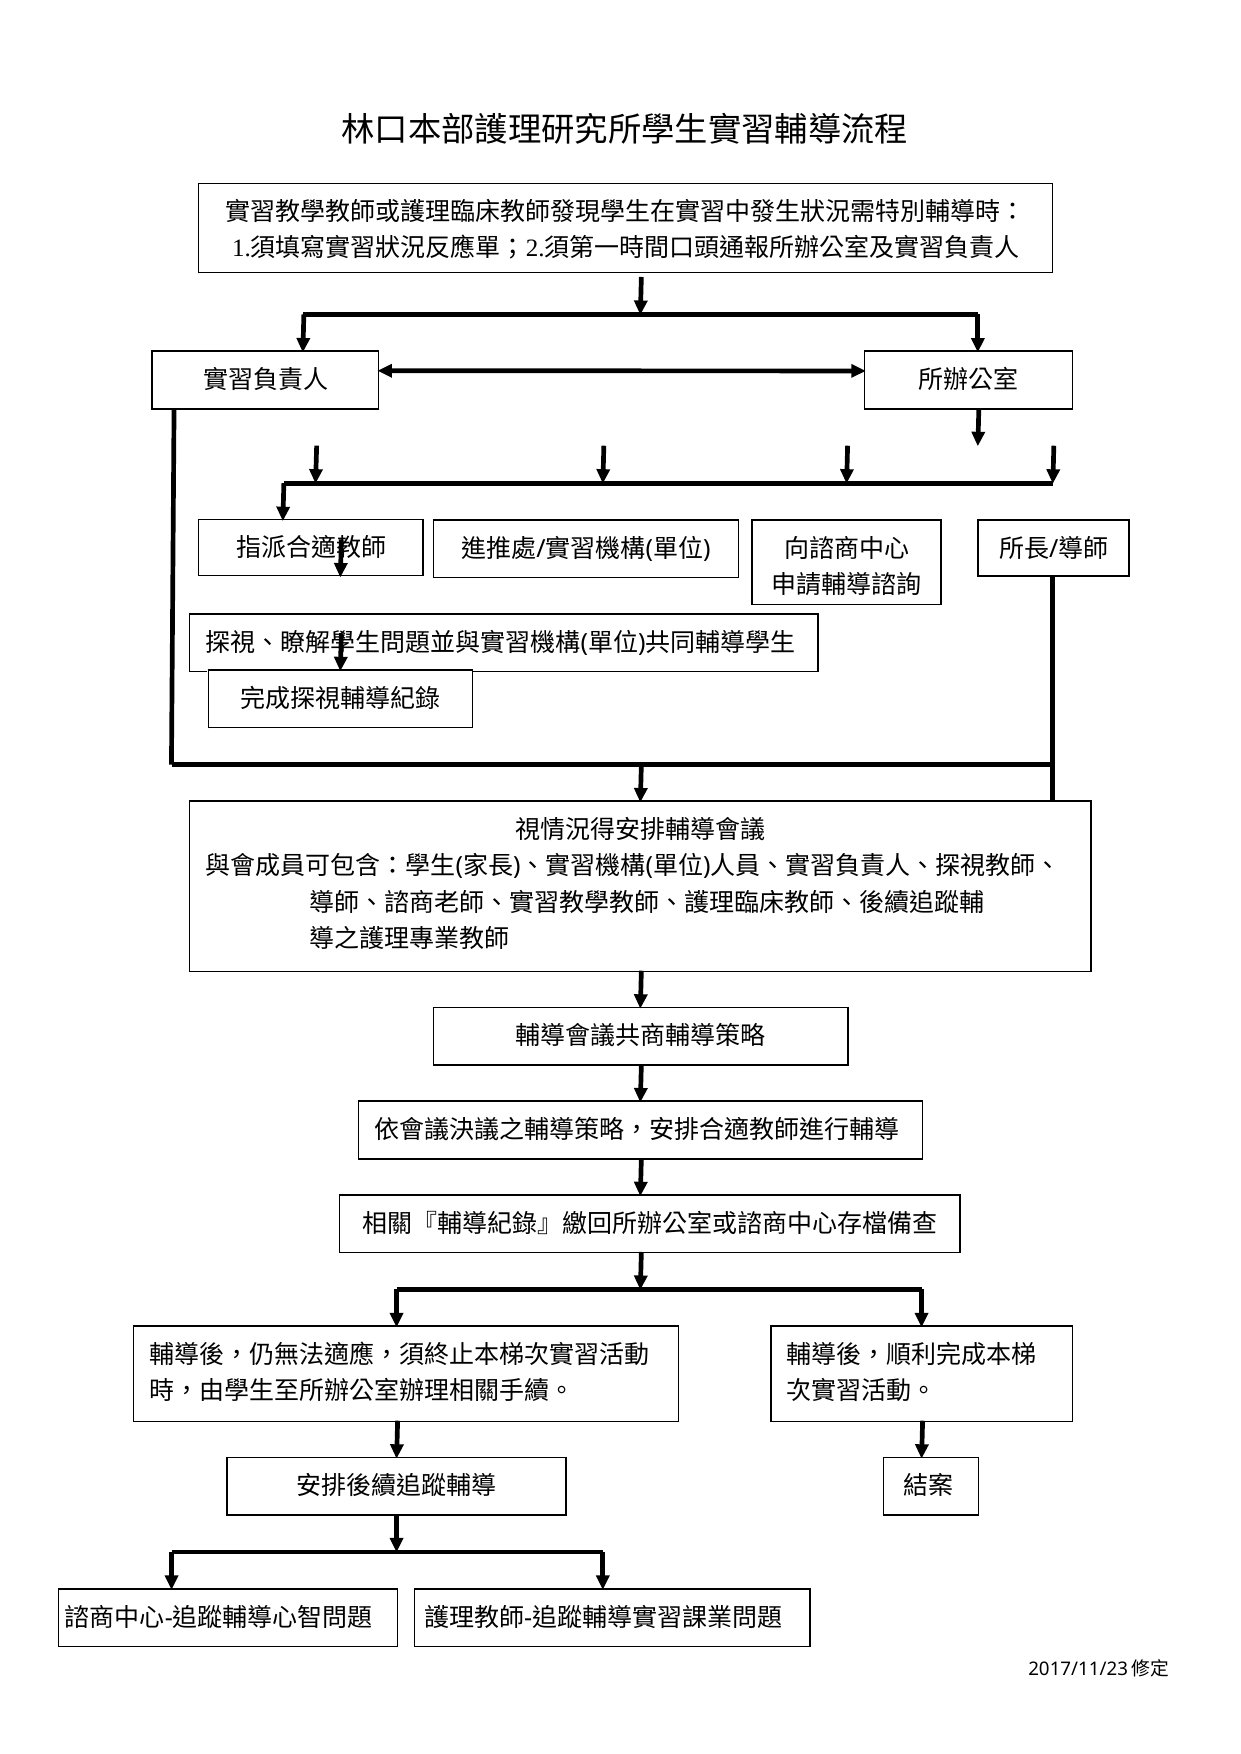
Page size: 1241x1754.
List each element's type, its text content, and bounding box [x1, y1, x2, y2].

text 實習負責人 [168, 359, 363, 396]
text 向諮商中心 [768, 528, 925, 564]
text 導之護理專業教師 [205, 918, 1075, 954]
text 2017/11/23修定 [974, 1653, 1169, 1681]
text 依會議決議之輔導策略，安排合適教師進行輔導 [374, 1109, 907, 1146]
text 諮商中心-追蹤輔導心智問題 [59, 1597, 382, 1633]
text 進推處/實習機構(單位) [449, 528, 722, 564]
text 探視、瞭解學生問題並與實習機構(單位)共同輔導學生 [205, 622, 802, 658]
text 輔導會議共商輔導策略 [449, 1016, 832, 1052]
text 完成探視輔導紀錄 [224, 678, 457, 714]
text 指派合適教師 [214, 528, 407, 564]
text 安排後續追蹤輔導 [243, 1466, 550, 1502]
text 護理教師-追蹤輔導實習課業問題 [415, 1597, 794, 1633]
text 視情況得安排輔導會議 [205, 809, 1075, 846]
text 與會成員可包含：學生(家長)、實習機構(單位)人員、實習負責人、探視教師、 [205, 846, 1075, 882]
text 實習教學教師或護理臨床教師發現學生在實習中發生狀況需特別輔導時： [214, 192, 1037, 228]
text 1.須填寫實習狀況反應單；2.須第一時間口頭通報所辦公室及實習負責人 [214, 228, 1037, 264]
text 相關『輔導紀錄』繳回所辦公室或諮商中心存檔備查 [355, 1203, 944, 1239]
text 所辦公室 [880, 359, 1057, 396]
text 導師、諮商老師、實習教學教師、護理臨床教師、後續追蹤輔 [205, 882, 1075, 918]
text 所長/導師 [994, 528, 1113, 564]
text 輔導後，仍無法適應，須終止本梯次實習活動時，由學生至所辦公室辦理相關手續。 [149, 1334, 663, 1407]
text 輔導後，順利完成本梯次實習活動。 [787, 1334, 1057, 1407]
text 林口本部護理研究所學生實習輔導流程 [59, 89, 1181, 164]
text 申請輔導諮詢 [768, 564, 925, 596]
text 結案 [899, 1466, 957, 1502]
